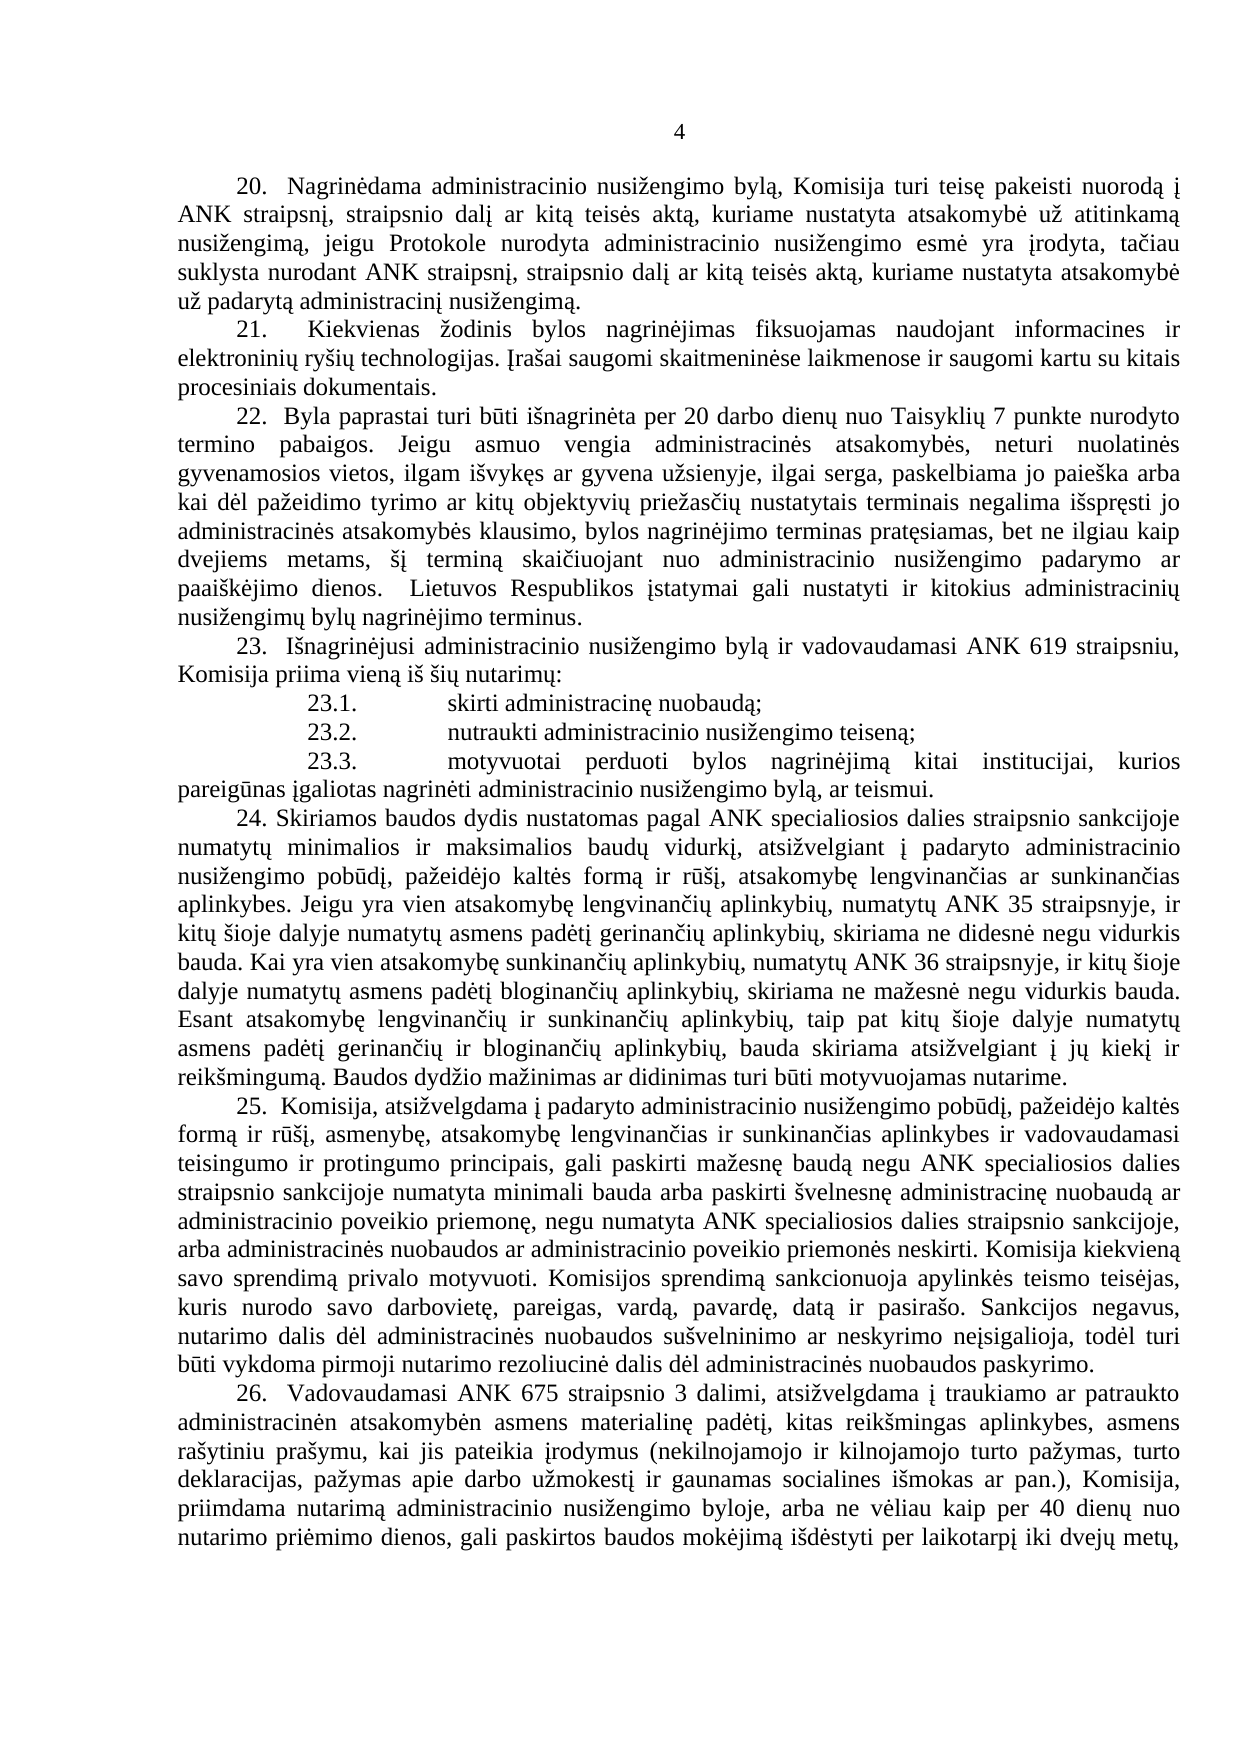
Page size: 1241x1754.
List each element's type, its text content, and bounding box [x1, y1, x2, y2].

text 23. Išnagrinėjusi administracinio nusižengimo bylą ir vadovaudamasi ANK 619 straipsniu, Komisija priima vieną iš šių nutarimų: [177, 631, 1181, 688]
text 21. Kiekvienas žodinis bylos nagrinėjimas fiksuojamas naudojant informacines ir elektroninių ryšių technologijas. Įrašai saugomi skaitmeninėse laikmenose ir saugomi kartu su kitais procesiniais dokumentais. [177, 314, 1181, 401]
text 23.1. skirti administracinę nuobaudą; [177, 688, 1181, 717]
text 20. Nagrinėdama administracinio nusižengimo bylą, Komisija turi teisę pakeisti nuorodą į ANK straipsnį, straipsnio dalį ar kitą teisės aktą, kuriame nustatyta atsakomybė už atitinkamą nusižengimą, jeigu Protokole nurodyta administracinio nusižengimo esmė yra įrodyta, tačiau suklysta nurodant ANK straipsnį, straipsnio dalį ar kitą teisės aktą, kuriame nustatyta atsakomybė už padarytą administracinį nusižengimą. [177, 171, 1181, 314]
text 22. Byla paprastai turi būti išnagrinėta per 20 darbo dienų nuo Taisyklių 7 punkte nurodyto termino pabaigos. Jeigu asmuo vengia administracinės atsakomybės, neturi nuolatinės gyvenamosios vietos, ilgam išvykęs ar gyvena užsienyje, ilgai serga, paskelbiama jo paieška arba kai dėl pažeidimo tyrimo ar kitų objektyvių priežasčių nustatytais terminais negalima išspręsti jo administracinės atsakomybės klausimo, bylos nagrinėjimo terminas pratęsiamas, bet ne ilgiau kaip dvejiems metams, šį terminą skaičiuojant nuo administracinio nusižengimo padarymo ar paaiškėjimo dienos. Lietuvos Respublikos įstatymai gali nustatyti ir kitokius administracinių nusižengimų bylų nagrinėjimo terminus. [177, 401, 1181, 631]
text 23.3. motyvuotai perduoti bylos nagrinėjimą kitai institucijai, kurios pareigūnas įgaliotas nagrinėti administracinio nusižengimo bylą, ar teismui. [177, 746, 1181, 803]
text 23.2. nutraukti administracinio nusižengimo teiseną; [177, 717, 1181, 746]
text 26. Vadovaudamasi ANK 675 straipsnio 3 dalimi, atsižvelgdama į traukiamo ar patraukto administracinėn atsakomybėn asmens materialinę padėtį, kitas reikšmingas aplinkybes, asmens rašytiniu prašymu, kai jis pateikia įrodymus (nekilnojamojo ir kilnojamojo turto pažymas, turto deklaracijas, pažymas apie darbo užmokestį ir gaunamas socialines išmokas ar pan.), Komisija, priimdama nutarimą administracinio nusižengimo byloje, arba ne vėliau kaip per 40 dienų nuo nutarimo priėmimo dienos, gali paskirtos baudos mokėjimą išdėstyti per laikotarpį iki dvejų metų, [177, 1378, 1181, 1551]
text 24. Skiriamos baudos dydis nustatomas pagal ANK specialiosios dalies straipsnio sankcijoje numatytų minimalios ir maksimalios baudų vidurkį, atsižvelgiant į padaryto administracinio nusižengimo pobūdį, pažeidėjo kaltės formą ir rūšį, atsakomybę lengvinančias ar sunkinančias aplinkybes. Jeigu yra vien atsakomybę lengvinančių aplinkybių, numatytų ANK 35 straipsnyje, ir kitų šioje dalyje numatytų asmens padėtį gerinančių aplinkybių, skiriama ne didesnė negu vidurkis bauda. Kai yra vien atsakomybę sunkinančių aplinkybių, numatytų ANK 36 straipsnyje, ir kitų šioje dalyje numatytų asmens padėtį bloginančių aplinkybių, skiriama ne mažesnė negu vidurkis bauda. Esant atsakomybę lengvinančių ir sunkinančių aplinkybių, taip pat kitų šioje dalyje numatytų asmens padėtį gerinančių ir bloginančių aplinkybių, bauda skiriama atsižvelgiant į jų kiekį ir reikšmingumą. Baudos dydžio mažinimas ar didinimas turi būti motyvuojamas nutarime. [177, 803, 1181, 1091]
text 25. Komisija, atsižvelgdama į padaryto administracinio nusižengimo pobūdį, pažeidėjo kaltės formą ir rūšį, asmenybę, atsakomybę lengvinančias ir sunkinančias aplinkybes ir vadovaudamasi teisingumo ir protingumo principais, gali paskirti mažesnę baudą negu ANK specialiosios dalies straipsnio sankcijoje numatyta minimali bauda arba paskirti švelnesnę administracinę nuobaudą ar administracinio poveikio priemonę, negu numatyta ANK specialiosios dalies straipsnio sankcijoje, arba administracinės nuobaudos ar administracinio poveikio priemonės neskirti. Komisija kiekvieną savo sprendimą privalo motyvuoti. Komisijos sprendimą sankcionuoja apylinkės teismo teisėjas, kuris nurodo savo darbovietę, pareigas, vardą, pavardę, datą ir pasirašo. Sankcijos negavus, nutarimo dalis dėl administracinės nuobaudos sušvelninimo ar neskyrimo neįsigalioja, todėl turi būti vykdoma pirmoji nutarimo rezoliucinė dalis dėl administracinės nuobaudos paskyrimo. [177, 1091, 1181, 1378]
